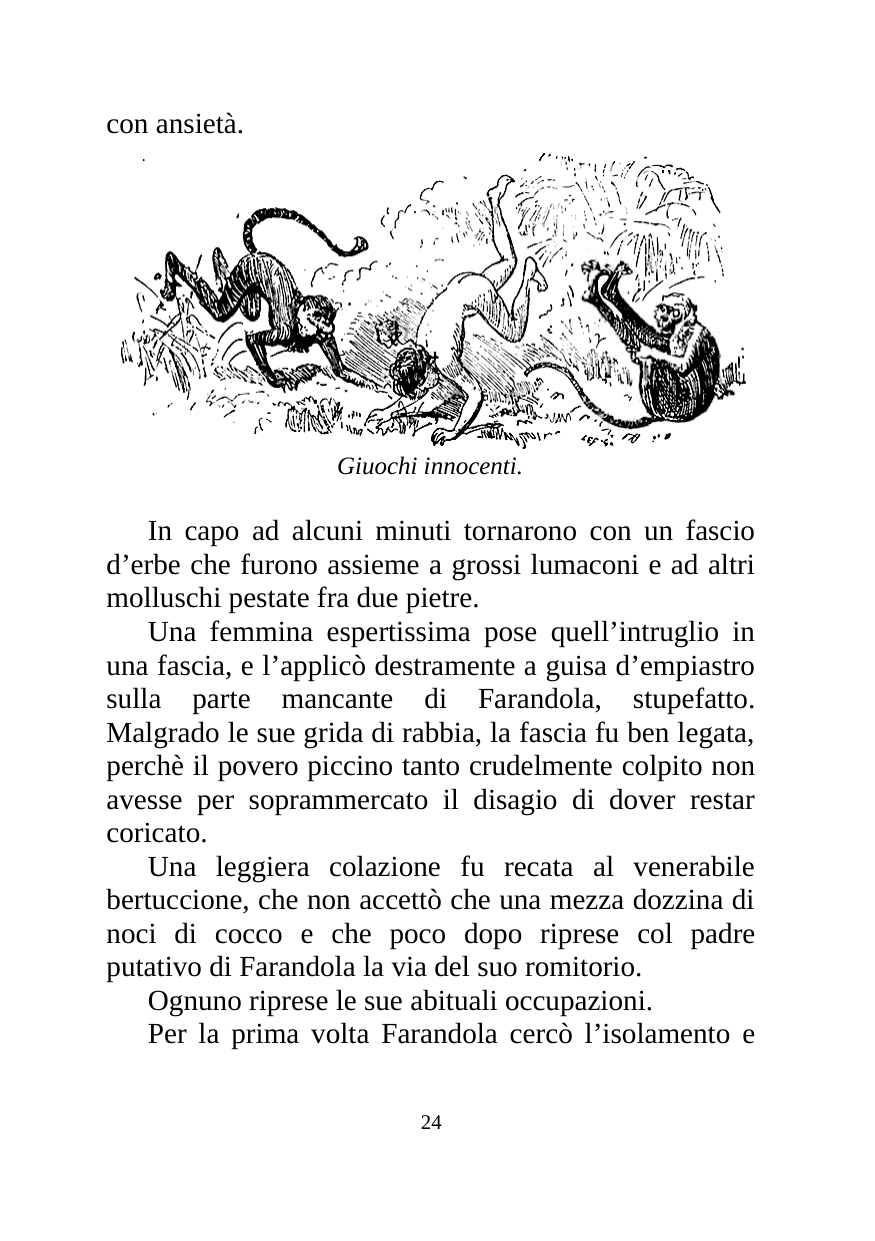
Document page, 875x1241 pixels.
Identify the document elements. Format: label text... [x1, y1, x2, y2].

text Una femmina espertissima pose quell’intruglio in una fascia, e l’applicò destramente a guisa d’empiastro sulla parte mancante di Farandola, stupefatto. Malgrado le sue grida di rabbia, la fascia fu ben legata, perchè il povero piccino tanto crudelmente colpito non avesse per soprammercato il disagio di dover restar coricato. [106, 614, 756, 849]
text Ognuno riprese le sue abituali occupazioni. [106, 983, 756, 1017]
text con ansietà. [106, 106, 756, 140]
text In capo ad alcuni minuti tornarono con un fascio d’erbe che furono assieme a grossi lumaconi e ad altri molluschi pestate fra due pietre. [106, 513, 756, 614]
text Giuochi innocenti. [106, 452, 756, 480]
picture [106, 144, 756, 452]
text Una leggiera colazione fu recata al venerabile bertuccione, che non accettò che una mezza dozzina di noci di cocco e che poco dopo riprese col padre putativo di Farandola la via del suo romitorio. [106, 849, 756, 983]
text Per la prima volta Farandola cercò l’isolamento e [106, 1017, 756, 1050]
